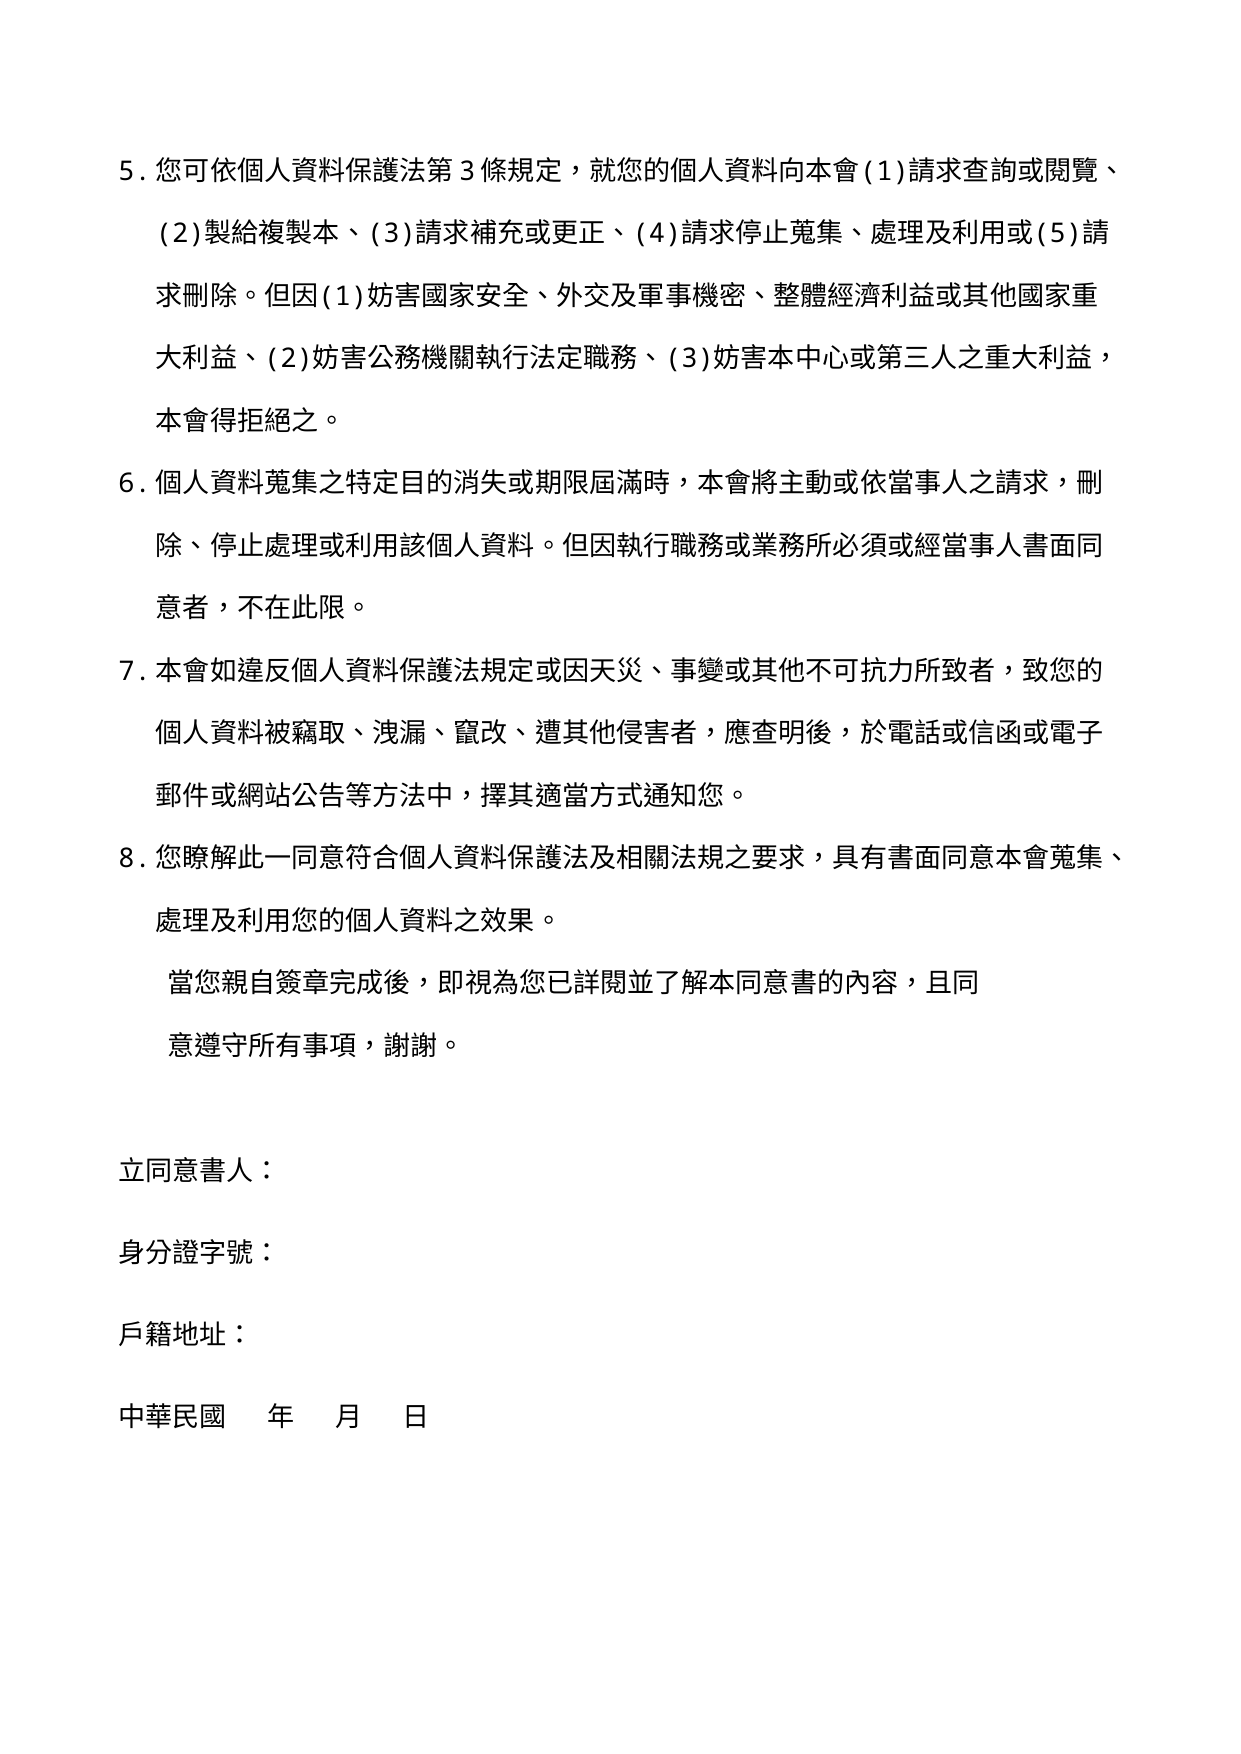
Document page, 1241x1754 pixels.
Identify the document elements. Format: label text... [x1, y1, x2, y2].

list 個人資料蒐集之特定目的消失或期限屆滿時，本會將主動或依當事人之請求，刪除、停止處理或利用該個人資料。但因執行職務或業務所必須或經當事人書面同意者，不在此限。 [118, 439, 1122, 627]
text 當您親自簽章完成後，即視為您已詳閱並了解本同意書的內容，且同 [118, 939, 1122, 1002]
text 中華民國 年 月 日 [118, 1373, 1122, 1436]
list 您瞭解此一同意符合個人資料保護法及相關法規之要求，具有書面同意本會蒐集、處理及利用您的個人資料之效果。 [118, 814, 1122, 939]
text 意遵守所有事項，謝謝。 [118, 1002, 1122, 1064]
text 立同意書人： [118, 1127, 1122, 1189]
list 本會如違反個人資料保護法規定或因天災、事變或其他不可抗力所致者，致您的個人資料被竊取、洩漏、竄改、遭其他侵害者，應查明後，於電話或信函或電子郵件或網站公告等方法中，擇其適當方式通知您。 [118, 627, 1122, 814]
text 戶籍地址： [118, 1291, 1122, 1354]
text 身分證字號： [118, 1209, 1122, 1272]
list 您可依個人資料保護法第3條規定，就您的個人資料向本會(1)請求查詢或閱覽、(2)製給複製本、(3)請求補充或更正、(4)請求停止蒐集、處理及利用或(5)請求刪除。但因(1)妨害國家安全、外交及軍事機密、整體經濟利益或其他國家重大利益、(2)妨害公務機關執行法定職務、(3)妨害本中心或第三人之重大利益，本會得拒絕之。 [118, 127, 1122, 439]
